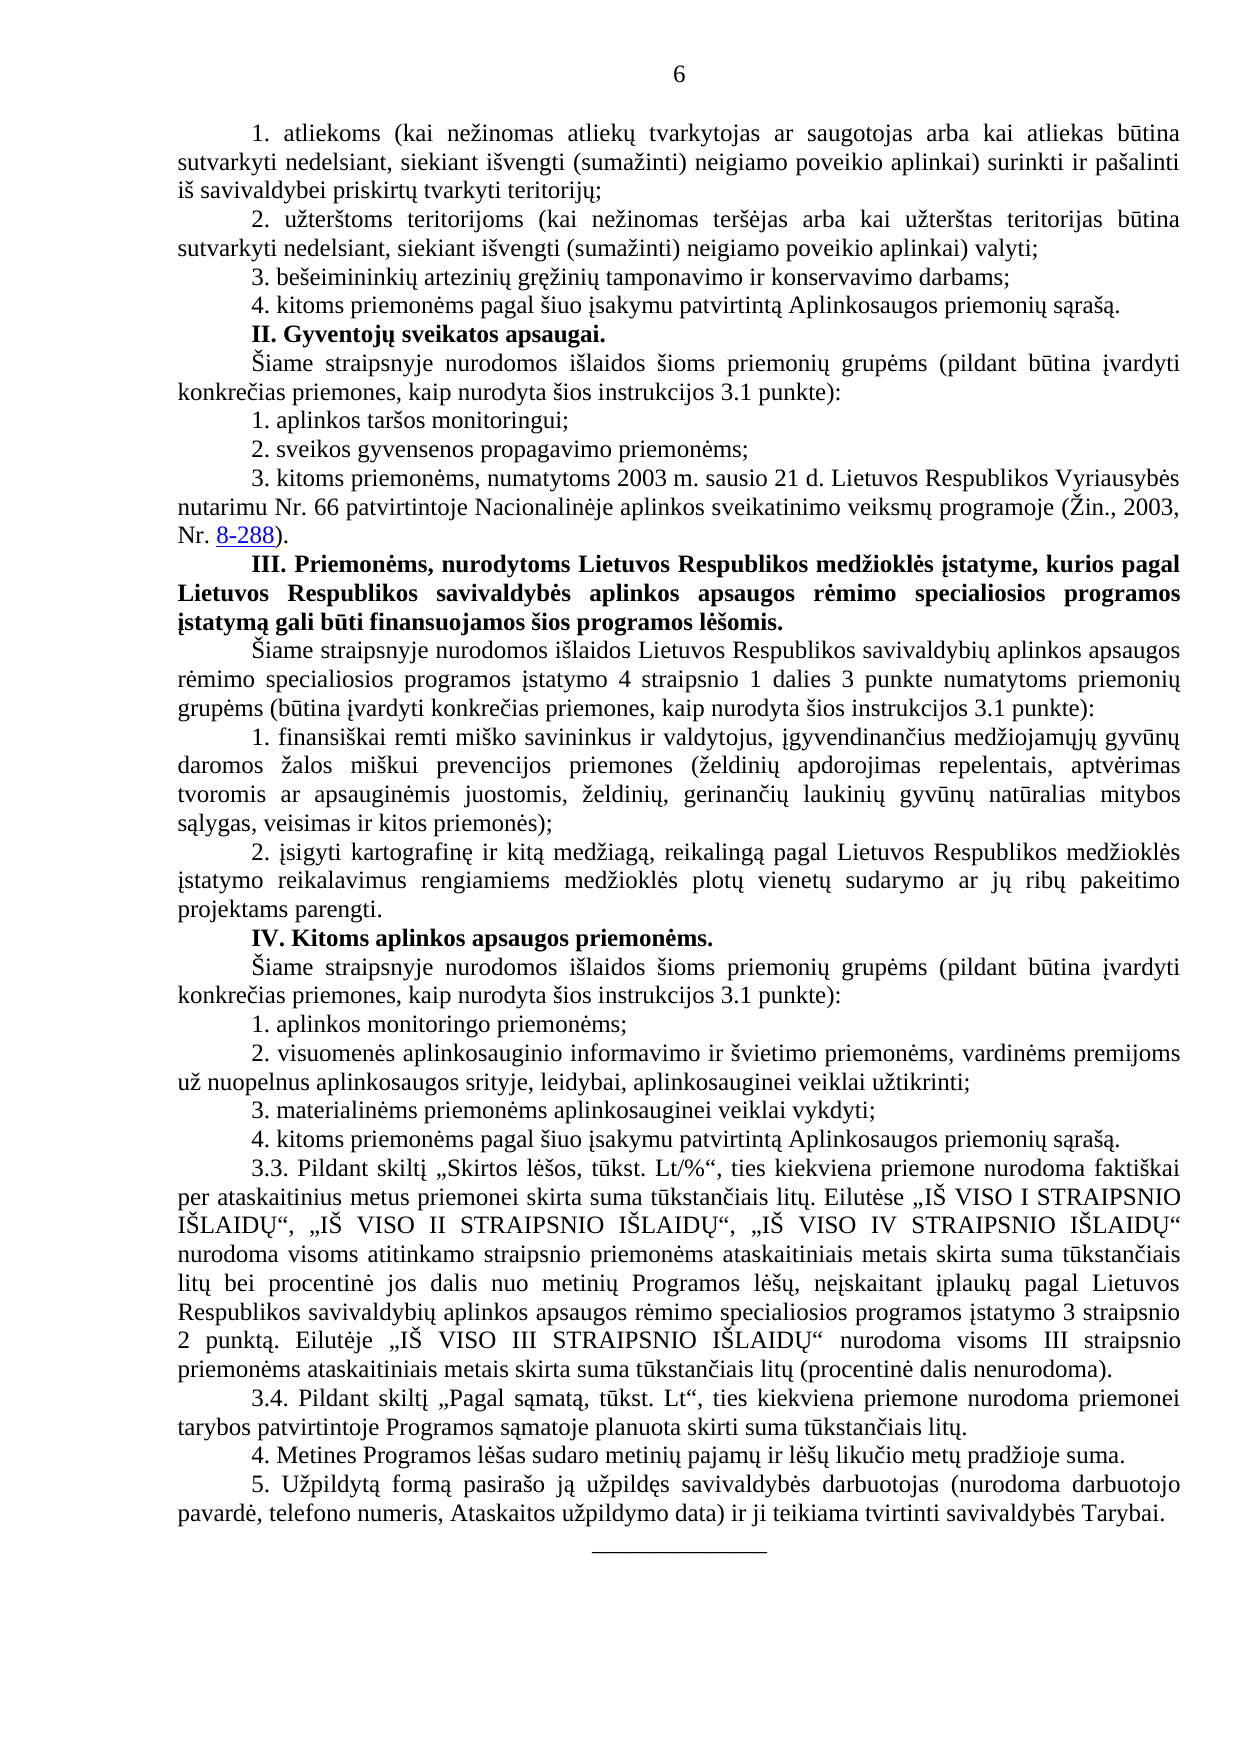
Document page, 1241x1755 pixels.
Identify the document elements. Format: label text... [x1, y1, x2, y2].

text Šiame straipsnyje nurodomos išlaidos Lietuvos Respublikos savivaldybių aplinkos apsaugos rėmimo specialiosios programos įstatymo 4 straipsnio 1 dalies 3 punkte numatytoms priemonių grupėms (būtina įvardyti konkrečias priemones, kaip nurodyta šios instrukcijos 3.1 punkte): [177, 636, 1181, 722]
text 3. bešeimininkių artezinių gręžinių tamponavimo ir konservavimo darbams; [177, 262, 1181, 291]
text 3.4. Pildant skiltį „Pagal sąmatą, tūkst. Lt“, ties kiekviena priemone nurodoma priemonei tarybos patvirtintoje Programos sąmatoje planuota skirti suma tūkstančiais litų. [177, 1383, 1181, 1441]
text 1. aplinkos monitoringo priemonėms; [177, 1009, 1181, 1038]
text II. Gyventojų sveikatos apsaugai. [177, 319, 1181, 348]
text 1. aplinkos taršos monitoringui; [177, 406, 1181, 434]
text 2. sveikos gyvensenos propagavimo priemonėms; [177, 434, 1181, 463]
text 4. kitoms priemonėms pagal šiuo įsakymu patvirtintą Aplinkosaugos priemonių sąrašą. [177, 291, 1181, 319]
text 1. atliekoms (kai nežinomas atliekų tvarkytojas ar saugotojas arba kai atliekas būtina sutvarkyti nedelsiant, siekiant išvengti (sumažinti) neigiamo poveikio aplinkai) surinkti ir pašalinti iš savivaldybei priskirtų tvarkyti teritorijų; [177, 118, 1181, 204]
text III. Priemonėms, nurodytoms Lietuvos Respublikos medžioklės įstatyme, kurios pagal Lietuvos Respublikos savivaldybės aplinkos apsaugos rėmimo specialiosios programos įstatymą gali būti finansuojamos šios programos lėšomis. [177, 549, 1181, 636]
text Šiame straipsnyje nurodomos išlaidos šioms priemonių grupėms (pildant būtina įvardyti konkrečias priemones, kaip nurodyta šios instrukcijos 3.1 punkte): [177, 348, 1181, 406]
text 3.3. Pildant skiltį „Skirtos lėšos, tūkst. Lt/%“, ties kiekviena priemone nurodoma faktiškai per ataskaitinius metus priemonei skirta suma tūkstančiais litų. Eilutėse „Iš viso I straipsnio išlaidų“, „Iš viso II straipsnio išlaidų“, „Iš viso IV straipsnio išlaidų“ nurodoma visoms atitinkamo straipsnio priemonėms ataskaitiniais metais skirta suma tūkstančiais litų bei procentinė jos dalis nuo metinių Programos lėšų, neįskaitant įplaukų pagal Lietuvos Respublikos savivaldybių aplinkos apsaugos rėmimo specialiosios programos įstatymo 3 straipsnio 2 punktą. Eilutėje „Iš viso III straipsnio išlaidų“ nurodoma visoms III straipsnio priemonėms ataskaitiniais metais skirta suma tūkstančiais litų (procentinė dalis nenurodoma). [177, 1153, 1181, 1383]
text 1. finansiškai remti miško savininkus ir valdytojus, įgyvendinančius medžiojamųjų gyvūnų daromos žalos miškui prevencijos priemones (želdinių apdorojimas repelentais, aptvėrimas tvoromis ar apsauginėmis juostomis, želdinių, gerinančių laukinių gyvūnų natūralias mitybos sąlygas, veisimas ir kitos priemonės); [177, 722, 1181, 837]
text 2. užterštoms teritorijoms (kai nežinomas teršėjas arba kai užterštas teritorijas būtina sutvarkyti nedelsiant, siekiant išvengti (sumažinti) neigiamo poveikio aplinkai) valyti; [177, 204, 1181, 262]
text 5. Užpildytą formą pasirašo ją užpildęs savivaldybės darbuotojas (nurodoma darbuotojo pavardė, telefono numeris, Ataskaitos užpildymo data) ir ji teikiama tvirtinti savivaldybės Tarybai. [177, 1469, 1181, 1527]
text 2. įsigyti kartografinę ir kitą medžiagą, reikalingą pagal Lietuvos Respublikos medžioklės įstatymo reikalavimus rengiamiems medžioklės plotų vienetų sudarymo ar jų ribų pakeitimo projektams parengti. [177, 837, 1181, 923]
text 2. visuomenės aplinkosauginio informavimo ir švietimo priemonėms, vardinėms premijoms už nuopelnus aplinkosaugos srityje, leidybai, aplinkosauginei veiklai užtikrinti; [177, 1038, 1181, 1096]
text 4. Metines Programos lėšas sudaro metinių pajamų ir lėšų likučio metų pradžioje suma. [177, 1441, 1181, 1469]
text Šiame straipsnyje nurodomos išlaidos šioms priemonių grupėms (pildant būtina įvardyti konkrečias priemones, kaip nurodyta šios instrukcijos 3.1 punkte): [177, 952, 1181, 1009]
text 4. kitoms priemonėms pagal šiuo įsakymu patvirtintą Aplinkosaugos priemonių sąrašą. [177, 1124, 1181, 1153]
text ______________ [177, 1527, 1181, 1556]
text 3. kitoms priemonėms, numatytoms 2003 m. sausio 21 d. Lietuvos Respublikos Vyriausybės nutarimu Nr. 66 patvirtintoje Nacionalinėje aplinkos sveikatinimo veiksmų programoje (Žin., 2003, Nr. 8-288). [177, 463, 1181, 549]
text IV. Kitoms aplinkos apsaugos priemonėms. [177, 923, 1181, 952]
text 3. materialinėms priemonėms aplinkosauginei veiklai vykdyti; [177, 1096, 1181, 1124]
